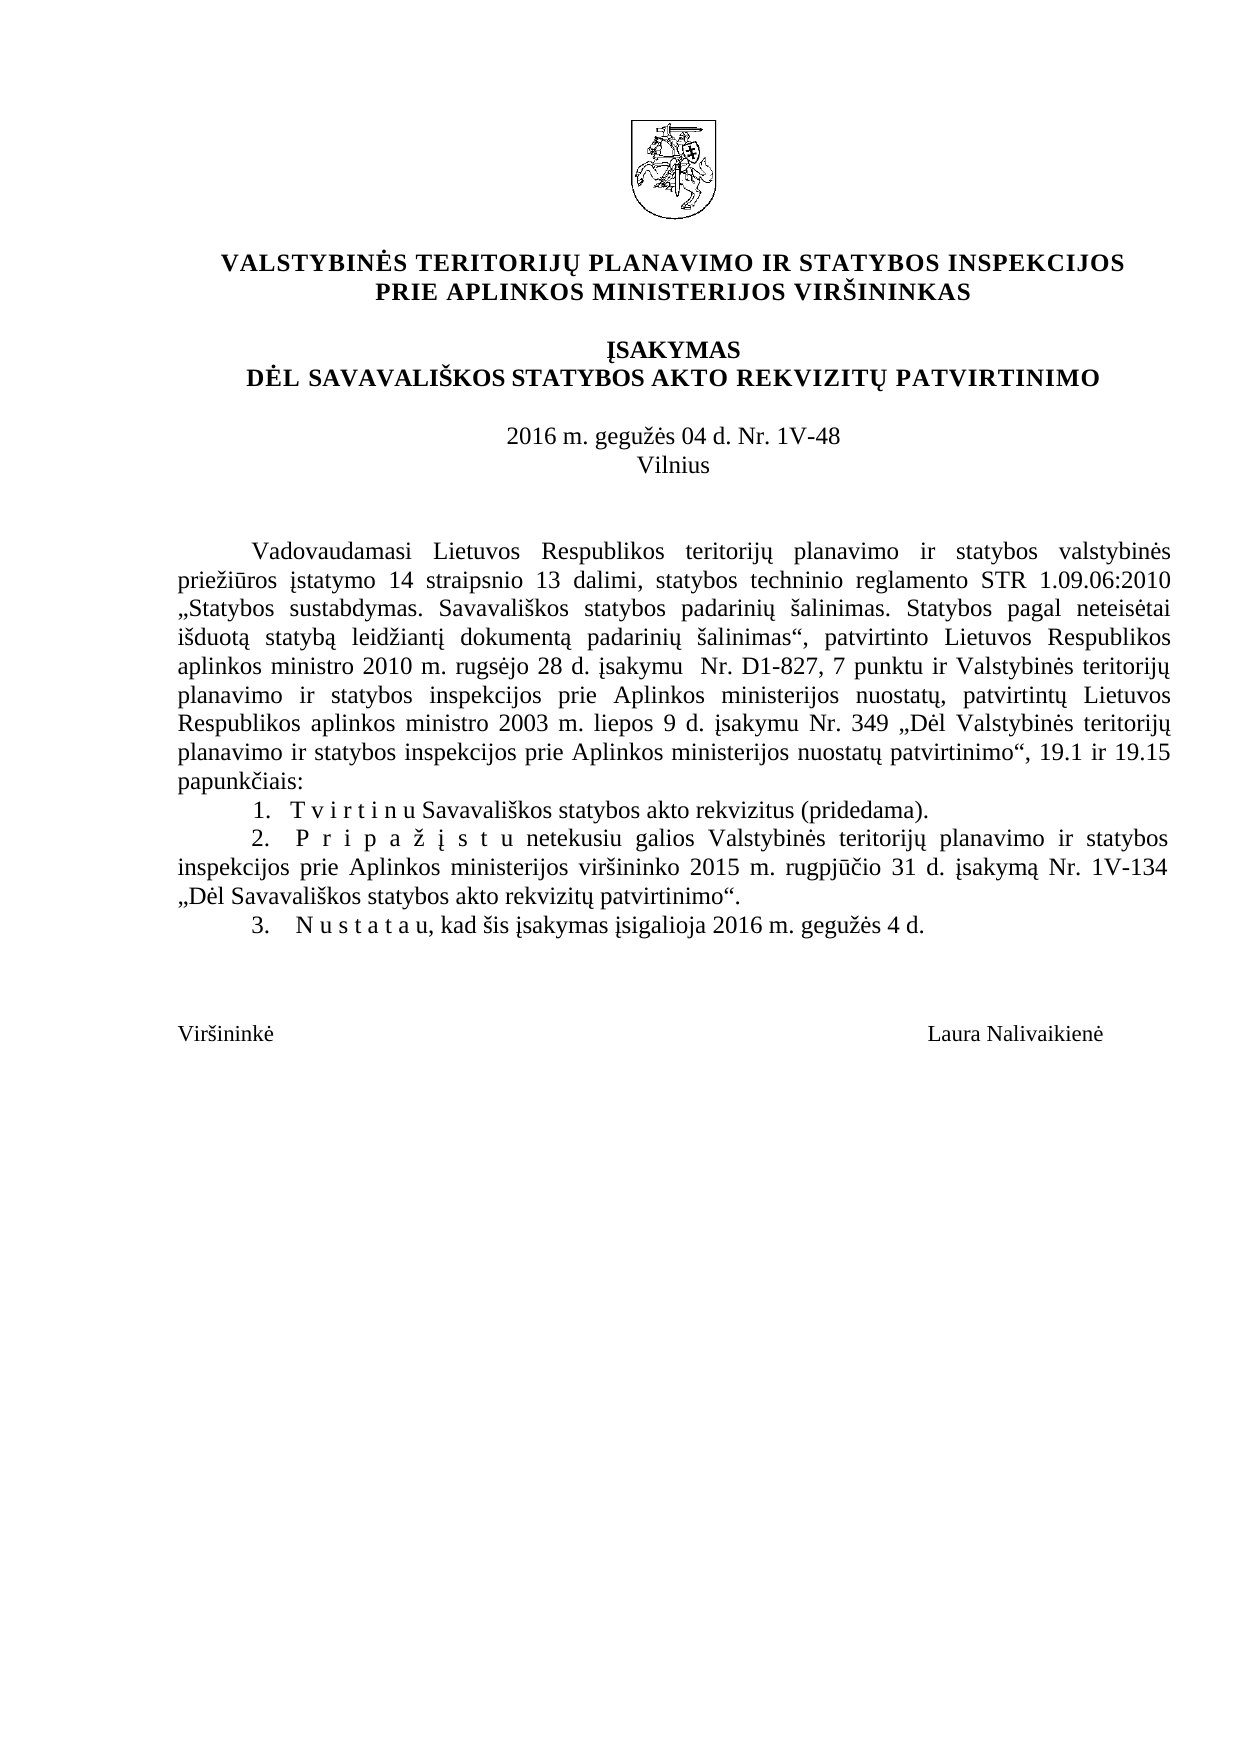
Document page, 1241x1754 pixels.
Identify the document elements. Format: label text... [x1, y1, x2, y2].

text 3. N u s t a t a u, kad šis įsakymas įsigalioja 2016 m. gegužės 4 d. [177, 910, 1169, 938]
text DĖL SAVAVALIŠKOS STATYBOS AKTO REKVIZITŲ PATVIRTINIMO [177, 363, 1169, 392]
text Vadovaudamasi Lietuvos Respublikos teritorijų planavimo ir statybos valstybinės priežiūros įstatymo 14 straipsnio 13 dalimi, statybos techninio reglamento STR 1.09.06:2010 „Statybos sustabdymas. Savavališkos statybos padarinių šalinimas. Statybos pagal neteisėtai išduotą statybą leidžiantį dokumentą padarinių šalinimas“, patvirtinto Lietuvos Respublikos aplinkos ministro 2010 m. rugsėjo 28 d. įsakymu Nr. D1-827, 7 punktu ir Valstybinės teritorijų planavimo ir statybos inspekcijos prie Aplinkos ministerijos nuostatų, patvirtintų Lietuvos Respublikos aplinkos ministro 2003 m. liepos 9 d. įsakymu Nr. 349 „Dėl Valstybinės teritorijų planavimo ir statybos inspekcijos prie Aplinkos ministerijos nuostatų patvirtinimo“, 19.1 ir 19.15 papunkčiais: [177, 536, 1172, 795]
text prie aplinkos ministerijos viršininkas [177, 277, 1169, 306]
text 2016 m. gegužės 04 d. Nr. 1V-48 [177, 421, 1169, 450]
text 1. T v i r t i n u Savavališkos statybos akto rekvizitus (pridedama). [252, 795, 1169, 823]
text 2. P r i p a ž į s t u netekusiu galios Valstybinės teritorijų planavimo ir statybos inspekcijos prie Aplinkos ministerijos viršininko 2015 m. rugpjūčio 31 d. įsakymą Nr. 1V-134 „Dėl Savavališkos statybos akto rekvizitų patvirtinimo“. [177, 823, 1169, 910]
text valstybinės teritorijų planavimo ir statybos inspekcijos [177, 248, 1169, 277]
text ĮSAKYMAS [177, 335, 1169, 363]
text Vilnius [177, 450, 1169, 478]
text Viršininkė Laura Nalivaikienė [177, 1020, 1169, 1046]
